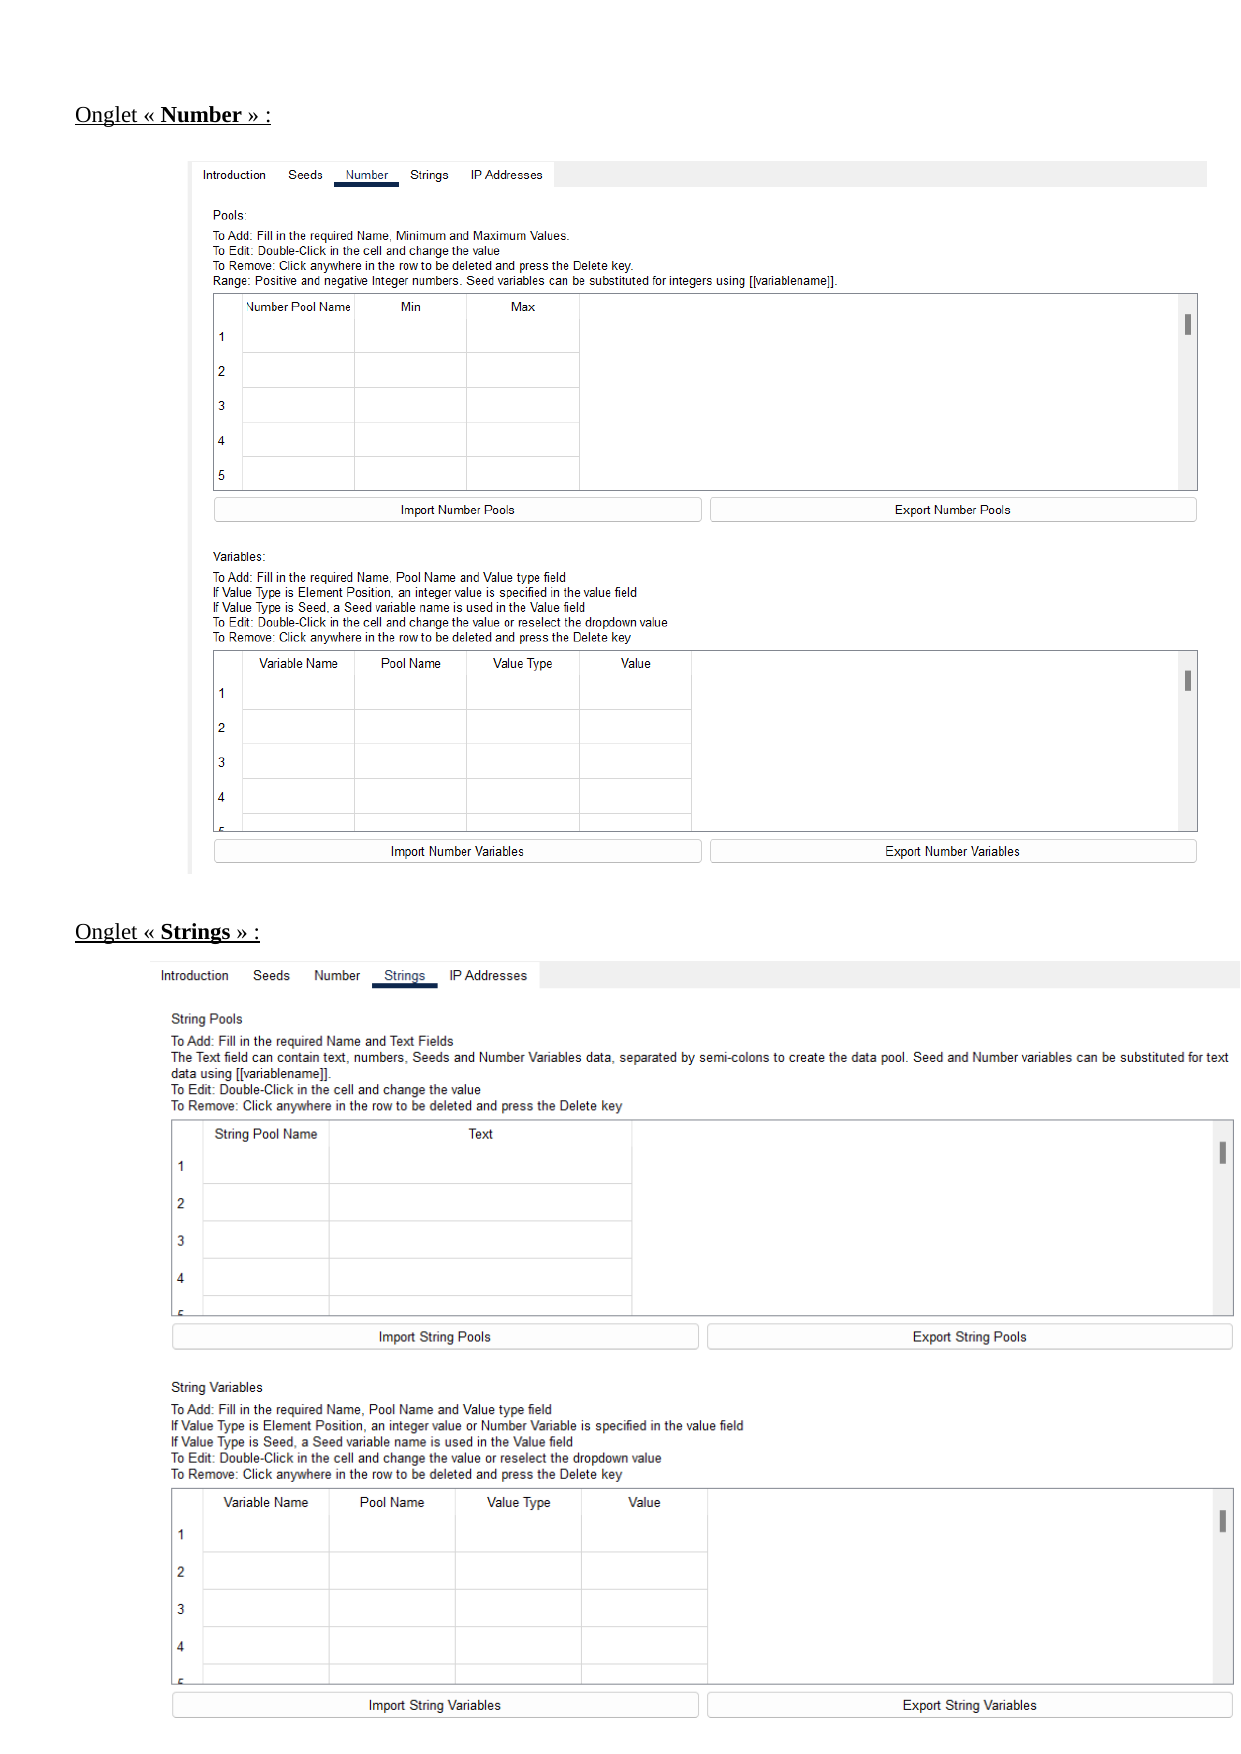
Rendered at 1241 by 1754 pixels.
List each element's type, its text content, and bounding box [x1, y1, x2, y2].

picture [150, 961, 1241, 1719]
text Onglet « Strings » : [75, 918, 1165, 945]
text Onglet « Number » : [75, 101, 1165, 128]
picture [187, 161, 1207, 874]
